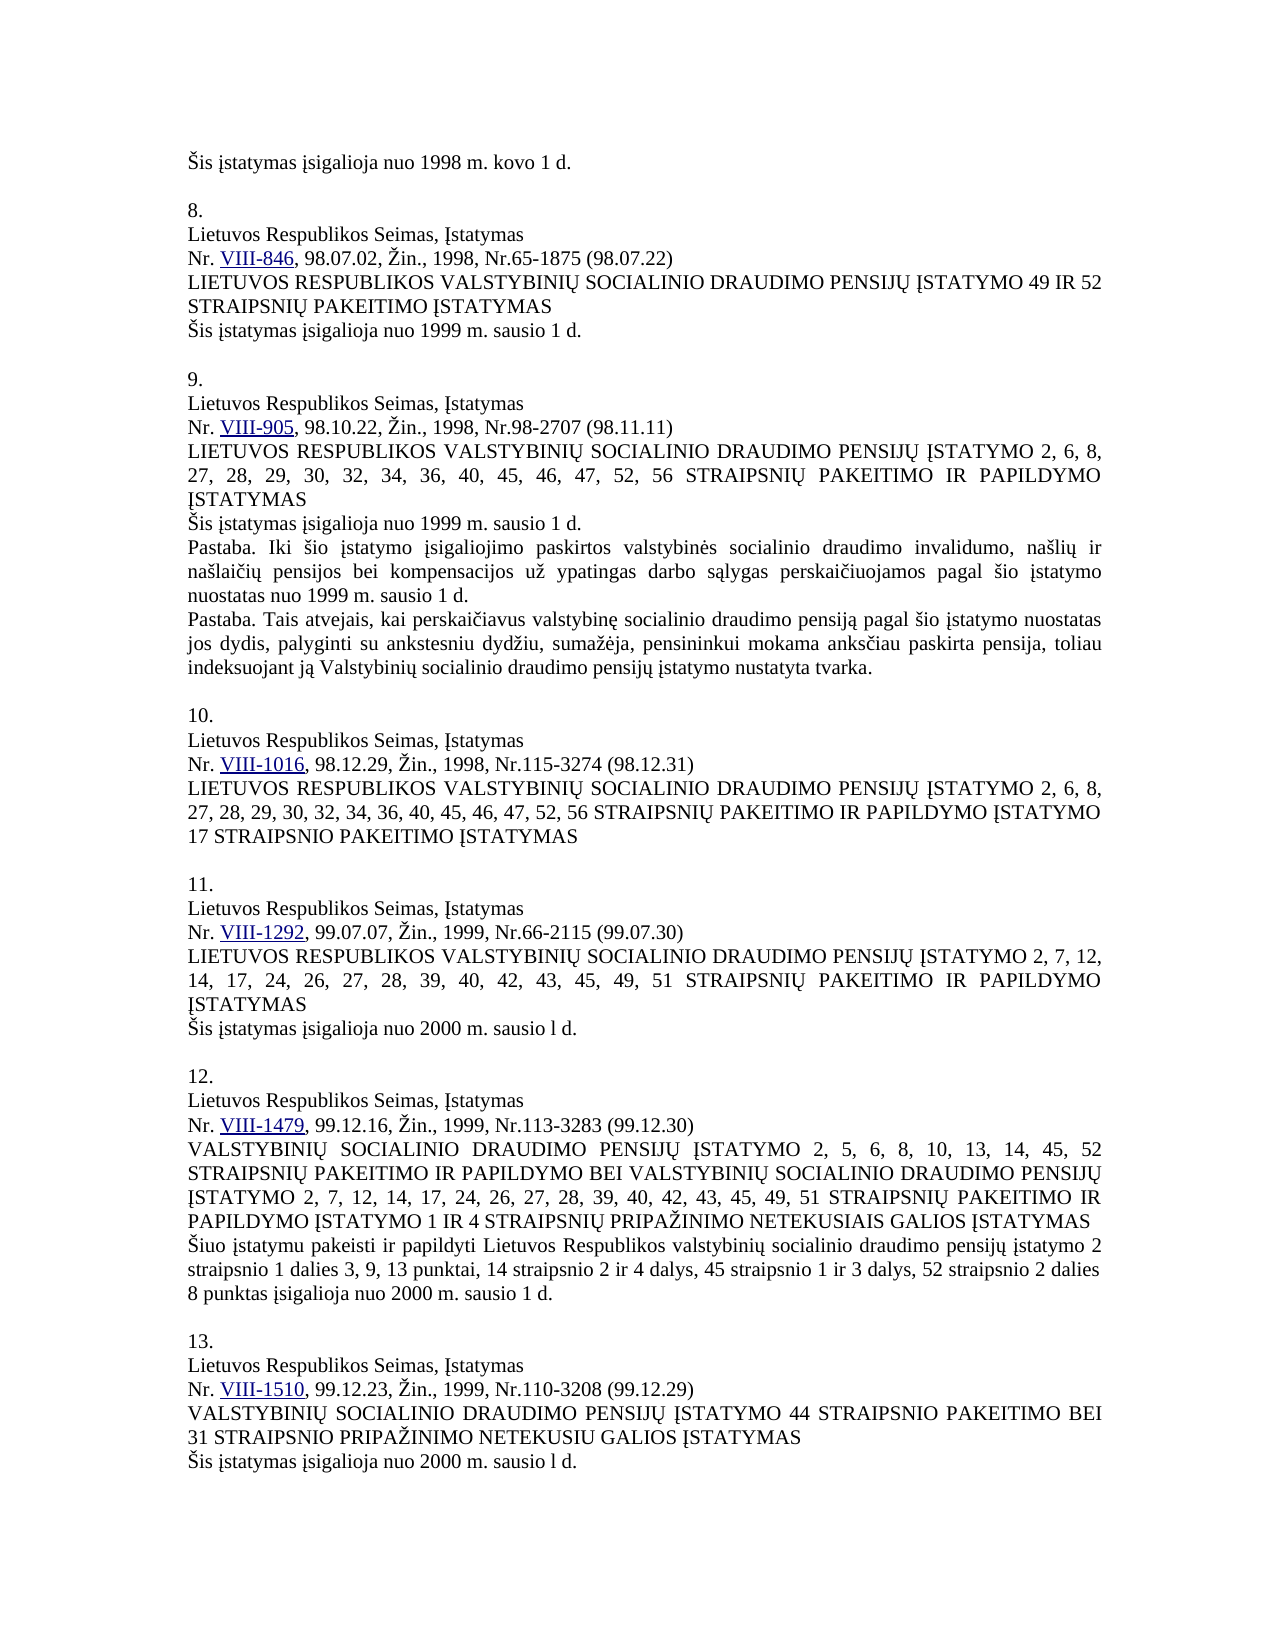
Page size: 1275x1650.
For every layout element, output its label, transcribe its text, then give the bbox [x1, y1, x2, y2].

text LIETUVOS RESPUBLIKOS VALSTYBINIŲ SOCIALINIO DRAUDIMO PENSIJŲ ĮSTATYMO 2, 6, 8, 27, 28, 29, 30, 32, 34, 36, 40, 45, 46, 47, 52, 56 STRAIPSNIŲ PAKEITIMO IR PAPILDYMO ĮSTATYMAS [187, 439, 1103, 511]
text LIETUVOS RESPUBLIKOS VALSTYBINIŲ SOCIALINIO DRAUDIMO PENSIJŲ ĮSTATYMO 49 IR 52 STRAIPSNIŲ PAKEITIMO ĮSTATYMAS [187, 270, 1103, 318]
text 11. [187, 872, 1103, 896]
text Šis įstatymas įsigalioja nuo 1999 m. sausio 1 d. [187, 511, 1103, 535]
text Šis įstatymas įsigalioja nuo 1999 m. sausio 1 d. [187, 318, 1103, 342]
text Nr. VIII-846, 98.07.02, Žin., 1998, Nr.65-1875 (98.07.22) [187, 246, 1103, 270]
text Lietuvos Respublikos Seimas, Įstatymas [187, 1353, 1103, 1377]
text Pastaba. Iki šio įstatymo įsigaliojimo paskirtos valstybinės socialinio draudimo invalidumo, našlių ir našlaičių pensijos bei kompensacijos už ypatingas darbo sąlygas perskaičiuojamos pagal šio įstatymo nuostatas nuo 1999 m. sausio 1 d. [187, 535, 1103, 607]
text 9. [187, 367, 1103, 391]
text Lietuvos Respublikos Seimas, Įstatymas [187, 391, 1103, 415]
text Nr. VIII-1479, 99.12.16, Žin., 1999, Nr.113-3283 (99.12.30) [187, 1112, 1103, 1137]
text 10. [187, 703, 1103, 727]
text Šis įstatymas įsigalioja nuo 1998 m. kovo 1 d. [187, 150, 1103, 174]
text Šis įstatymas įsigalioja nuo 2000 m. sausio l d. [187, 1016, 1103, 1040]
text LIETUVOS RESPUBLIKOS VALSTYBINIŲ SOCIALINIO DRAUDIMO PENSIJŲ ĮSTATYMO 2, 6, 8, 27, 28, 29, 30, 32, 34, 36, 40, 45, 46, 47, 52, 56 STRAIPSNIŲ PAKEITIMO IR PAPILDYMO ĮSTATYMO 17 STRAIPSNIO PAKEITIMO ĮSTATYMAS [187, 776, 1103, 848]
text Nr. VIII-905, 98.10.22, Žin., 1998, Nr.98-2707 (98.11.11) [187, 415, 1103, 439]
text LIETUVOS RESPUBLIKOS VALSTYBINIŲ SOCIALINIO DRAUDIMO PENSIJŲ ĮSTATYMO 2, 7, 12, 14, 17, 24, 26, 27, 28, 39, 40, 42, 43, 45, 49, 51 STRAIPSNIŲ PAKEITIMO IR PAPILDYMO ĮSTATYMAS [187, 944, 1103, 1016]
text Lietuvos Respublikos Seimas, Įstatymas [187, 727, 1103, 752]
text Nr. VIII-1292, 99.07.07, Žin., 1999, Nr.66-2115 (99.07.30) [187, 920, 1103, 944]
text Šis įstatymas įsigalioja nuo 2000 m. sausio l d. [187, 1449, 1103, 1473]
text Lietuvos Respublikos Seimas, Įstatymas [187, 222, 1103, 246]
text Šiuo įstatymu pakeisti ir papildyti Lietuvos Respublikos valstybinių socialinio draudimo pensijų įstatymo 2 straipsnio 1 dalies 3, 9, 13 punktai, 14 straipsnio 2 ir 4 dalys, 45 straipsnio 1 ir 3 dalys, 52 straipsnio 2 dalies 8 punktas įsigalioja nuo 2000 m. sausio 1 d. [187, 1233, 1103, 1305]
text Lietuvos Respublikos Seimas, Įstatymas [187, 896, 1103, 920]
text 12. [187, 1064, 1103, 1088]
text Nr. VIII-1510, 99.12.23, Žin., 1999, Nr.110-3208 (99.12.29) [187, 1377, 1103, 1401]
text Nr. VIII-1016, 98.12.29, Žin., 1998, Nr.115-3274 (98.12.31) [187, 752, 1103, 776]
text Pastaba. Tais atvejais, kai perskaičiavus valstybinę socialinio draudimo pensiją pagal šio įstatymo nuostatas jos dydis, palyginti su ankstesniu dydžiu, sumažėja, pensininkui mokama anksčiau paskirta pensija, toliau indeksuojant ją Valstybinių socialinio draudimo pensijų įstatymo nustatyta tvarka. [187, 607, 1103, 679]
text VALSTYBINIŲ SOCIALINIO DRAUDIMO PENSIJŲ ĮSTATYMO 2, 5, 6, 8, 10, 13, 14, 45, 52 STRAIPSNIŲ PAKEITIMO IR PAPILDYMO BEI VALSTYBINIŲ SOCIALINIO DRAUDIMO PENSIJŲ ĮSTATYMO 2, 7, 12, 14, 17, 24, 26, 27, 28, 39, 40, 42, 43, 45, 49, 51 STRAIPSNIŲ PAKEITIMO IR PAPILDYMO ĮSTATYMO 1 IR 4 STRAIPSNIŲ PRIPAŽINIMO NETEKUSIAIS GALIOS ĮSTATYMAS [187, 1137, 1103, 1233]
text 13. [187, 1329, 1103, 1353]
text Lietuvos Respublikos Seimas, Įstatymas [187, 1088, 1103, 1112]
text VALSTYBINIŲ SOCIALINIO DRAUDIMO PENSIJŲ ĮSTATYMO 44 STRAIPSNIO PAKEITIMO BEI 31 STRAIPSNIO PRIPAŽINIMO NETEKUSIU GALIOS ĮSTATYMAS [187, 1401, 1103, 1449]
text 8. [187, 198, 1103, 222]
